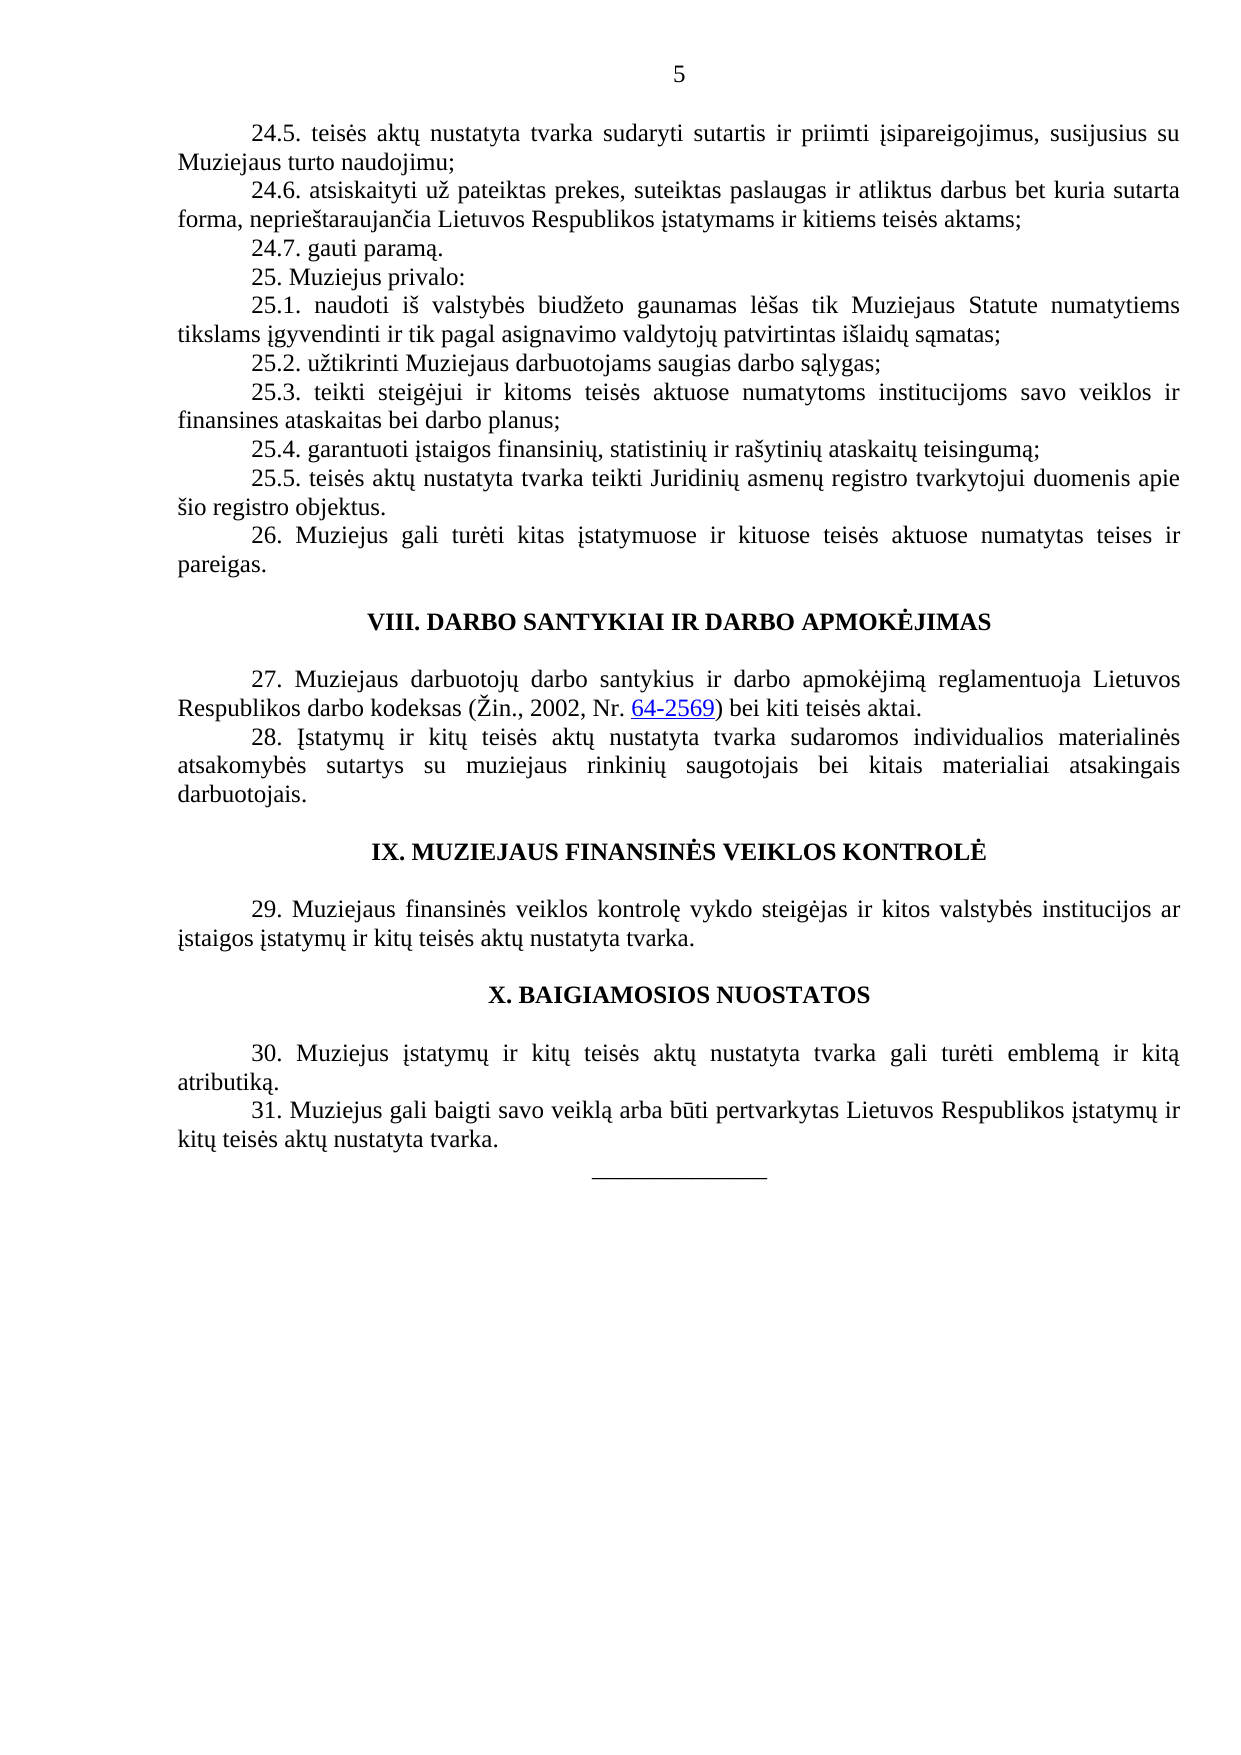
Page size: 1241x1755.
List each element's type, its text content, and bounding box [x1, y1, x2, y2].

text 25. Muziejus privalo: [177, 262, 1181, 291]
text 24.5. teisės aktų nustatyta tvarka sudaryti sutartis ir priimti įsipareigojimus, susijusius su Muziejaus turto naudojimu; [177, 118, 1181, 176]
text 25.5. teisės aktų nustatyta tvarka teikti Juridinių asmenų registro tvarkytojui duomenis apie šio registro objektus. [177, 463, 1181, 521]
text 31. Muziejus gali baigti savo veiklą arba būti pertvarkytas Lietuvos Respublikos įstatymų ir kitų teisės aktų nustatyta tvarka. [177, 1096, 1181, 1153]
text 28. Įstatymų ir kitų teisės aktų nustatyta tvarka sudaromos individualios materialinės atsakomybės sutartys su muziejaus rinkinių saugotojais bei kitais materialiai atsakingais darbuotojais. [177, 722, 1181, 808]
text 25.3. teikti steigėjui ir kitoms teisės aktuose numatytoms institucijoms savo veiklos ir finansines ataskaitas bei darbo planus; [177, 377, 1181, 434]
text ______________ [177, 1153, 1181, 1182]
text VIII. DARBO SANTYKIAI IR DARBO APMOKĖJIMAS [177, 607, 1181, 636]
text 25.4. garantuoti įstaigos finansinių, statistinių ir rašytinių ataskaitų teisingumą; [177, 434, 1181, 463]
text 29. Muziejaus finansinės veiklos kontrolę vykdo steigėjas ir kitos valstybės institucijos ar įstaigos įstatymų ir kitų teisės aktų nustatyta tvarka. [177, 894, 1181, 952]
text 24.6. atsiskaityti už pateiktas prekes, suteiktas paslaugas ir atliktus darbus bet kuria sutarta forma, neprieštaraujančia Lietuvos Respublikos įstatymams ir kitiems teisės aktams; [177, 176, 1181, 233]
text IX. MUZIEJAUS FINANSINĖS VEIKLOS KONTROLĖ [177, 837, 1181, 866]
text X. BAIGIAMOSIOS NUOSTATOS [177, 981, 1181, 1009]
text 26. Muziejus gali turėti kitas įstatymuose ir kituose teisės aktuose numatytas teises ir pareigas. [177, 521, 1181, 578]
text 27. Muziejaus darbuotojų darbo santykius ir darbo apmokėjimą reglamentuoja Lietuvos Respublikos darbo kodeksas (Žin., 2002, Nr. 64-2569) bei kiti teisės aktai. [177, 664, 1181, 722]
text 24.7. gauti paramą. [177, 233, 1181, 262]
text 30. Muziejus įstatymų ir kitų teisės aktų nustatyta tvarka gali turėti emblemą ir kitą atributiką. [177, 1038, 1181, 1096]
text 25.1. naudoti iš valstybės biudžeto gaunamas lėšas tik Muziejaus Statute numatytiems tikslams įgyvendinti ir tik pagal asignavimo valdytojų patvirtintas išlaidų sąmatas; [177, 291, 1181, 348]
text 25.2. užtikrinti Muziejaus darbuotojams saugias darbo sąlygas; [177, 348, 1181, 377]
